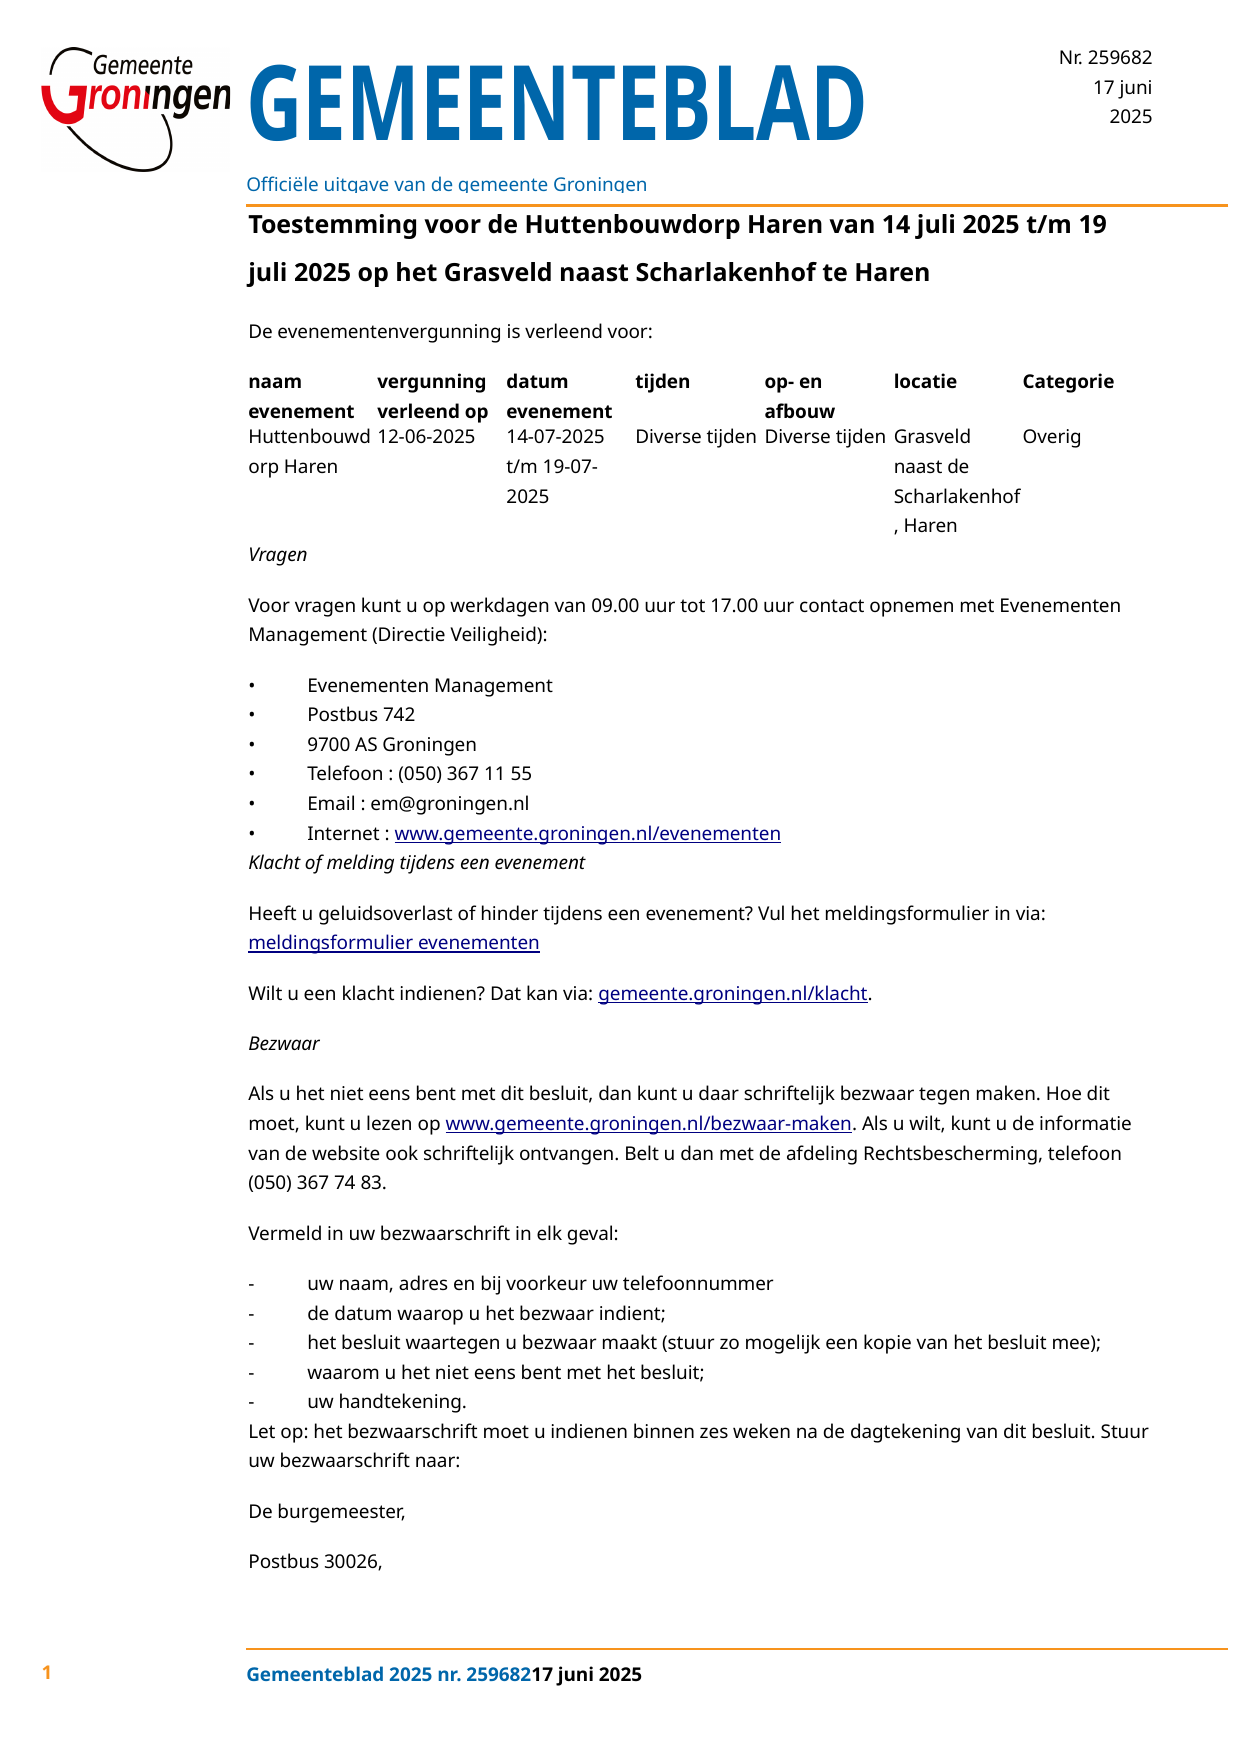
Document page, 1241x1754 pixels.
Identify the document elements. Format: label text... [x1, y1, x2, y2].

table_header Categorie [1023, 369, 1152, 424]
table_header datum evenement [506, 369, 635, 424]
table_cell Grasveld naast de Scharlakenhof, Haren [894, 424, 1022, 538]
table_cell 14-07-2025 t/m 19-07-2025 [506, 424, 635, 538]
text Klacht of melding tijdens een evenement [248, 849, 1152, 875]
table_header vergunning verleend op [377, 369, 506, 424]
table_cell Diverse tijden [764, 424, 893, 538]
text Toestemming voor de Huttenbouwdorp Haren van 14 juli 2025 t/m 19 juli 2025 op het Grasveld naast Scharlakenhof te Haren [248, 207, 1152, 288]
list waarom u het niet eens bent met het besluit; [248, 1359, 1152, 1385]
text Postbus 30026, [248, 1548, 1152, 1574]
table_header tijden [635, 369, 764, 424]
table_cell Diverse tijden [635, 424, 764, 538]
text Vermeld in uw bezwaarschrift in elk geval: [248, 1220, 1152, 1246]
text Bezwaar [248, 1030, 1152, 1056]
table_header locatie [894, 369, 1022, 424]
text De evenementenvergunning is verleend voor: [248, 318, 1152, 344]
text Heeft u geluidsoverlast of hinder tijdens een evenement? Vul het meldingsformulier in via: meldingsformulier evenementen [248, 900, 1152, 955]
list uw naam, adres en bij voorkeur uw telefoonnummer [248, 1270, 1152, 1296]
text Vragen [248, 541, 1152, 567]
table_cell Overig [1023, 424, 1152, 538]
text Wilt u een klacht indienen? Dat kan via: gemeente.groningen.nl/klacht. [248, 980, 1152, 1006]
list Telefoon : (050) 367 11 55 [248, 761, 1152, 786]
list uw handtekening. [248, 1388, 1152, 1414]
list Evenementen Management [248, 672, 1152, 698]
list Email : em@groningen.nl [248, 790, 1152, 816]
text Voor vragen kunt u op werkdagen van 09.00 uur tot 17.00 uur contact opnemen met Evenementen Management (Directie Veiligheid): [248, 592, 1152, 647]
list Postbus 742 [248, 701, 1152, 727]
text Let op: het bezwaarschrift moet u indienen binnen zes weken na de dagtekening van dit besluit. Stuur uw bezwaarschrift naar: [248, 1418, 1152, 1473]
table_header naam evenement [248, 369, 377, 424]
picture [41, 47, 231, 172]
table_cell Huttenbouwdorp Haren [248, 424, 377, 538]
list de datum waarop u het bezwaar indient; [248, 1300, 1152, 1326]
list het besluit waartegen u bezwaar maakt (stuur zo mogelijk een kopie van het besluit mee); [248, 1329, 1152, 1355]
list Internet : www.gemeente.groningen.nl/evenementen [248, 820, 1152, 846]
text De burgemeester, [248, 1498, 1152, 1524]
text Als u het niet eens bent met dit besluit, dan kunt u daar schriftelijk bezwaar tegen maken. Hoe dit moet, kunt u lezen op www.gemeente.groningen.nl/bezwaar-maken. Als u wilt, kunt u de informatie van de website ook schriftelijk ontvangen. Belt u dan met de afdeling Rechtsbescherming, telefoon (050) 367 74 83. [248, 1081, 1152, 1195]
list 9700 AS Groningen [248, 731, 1152, 757]
table_cell 12-06-2025 [377, 424, 506, 538]
table_header op- en afbouw [764, 369, 893, 424]
